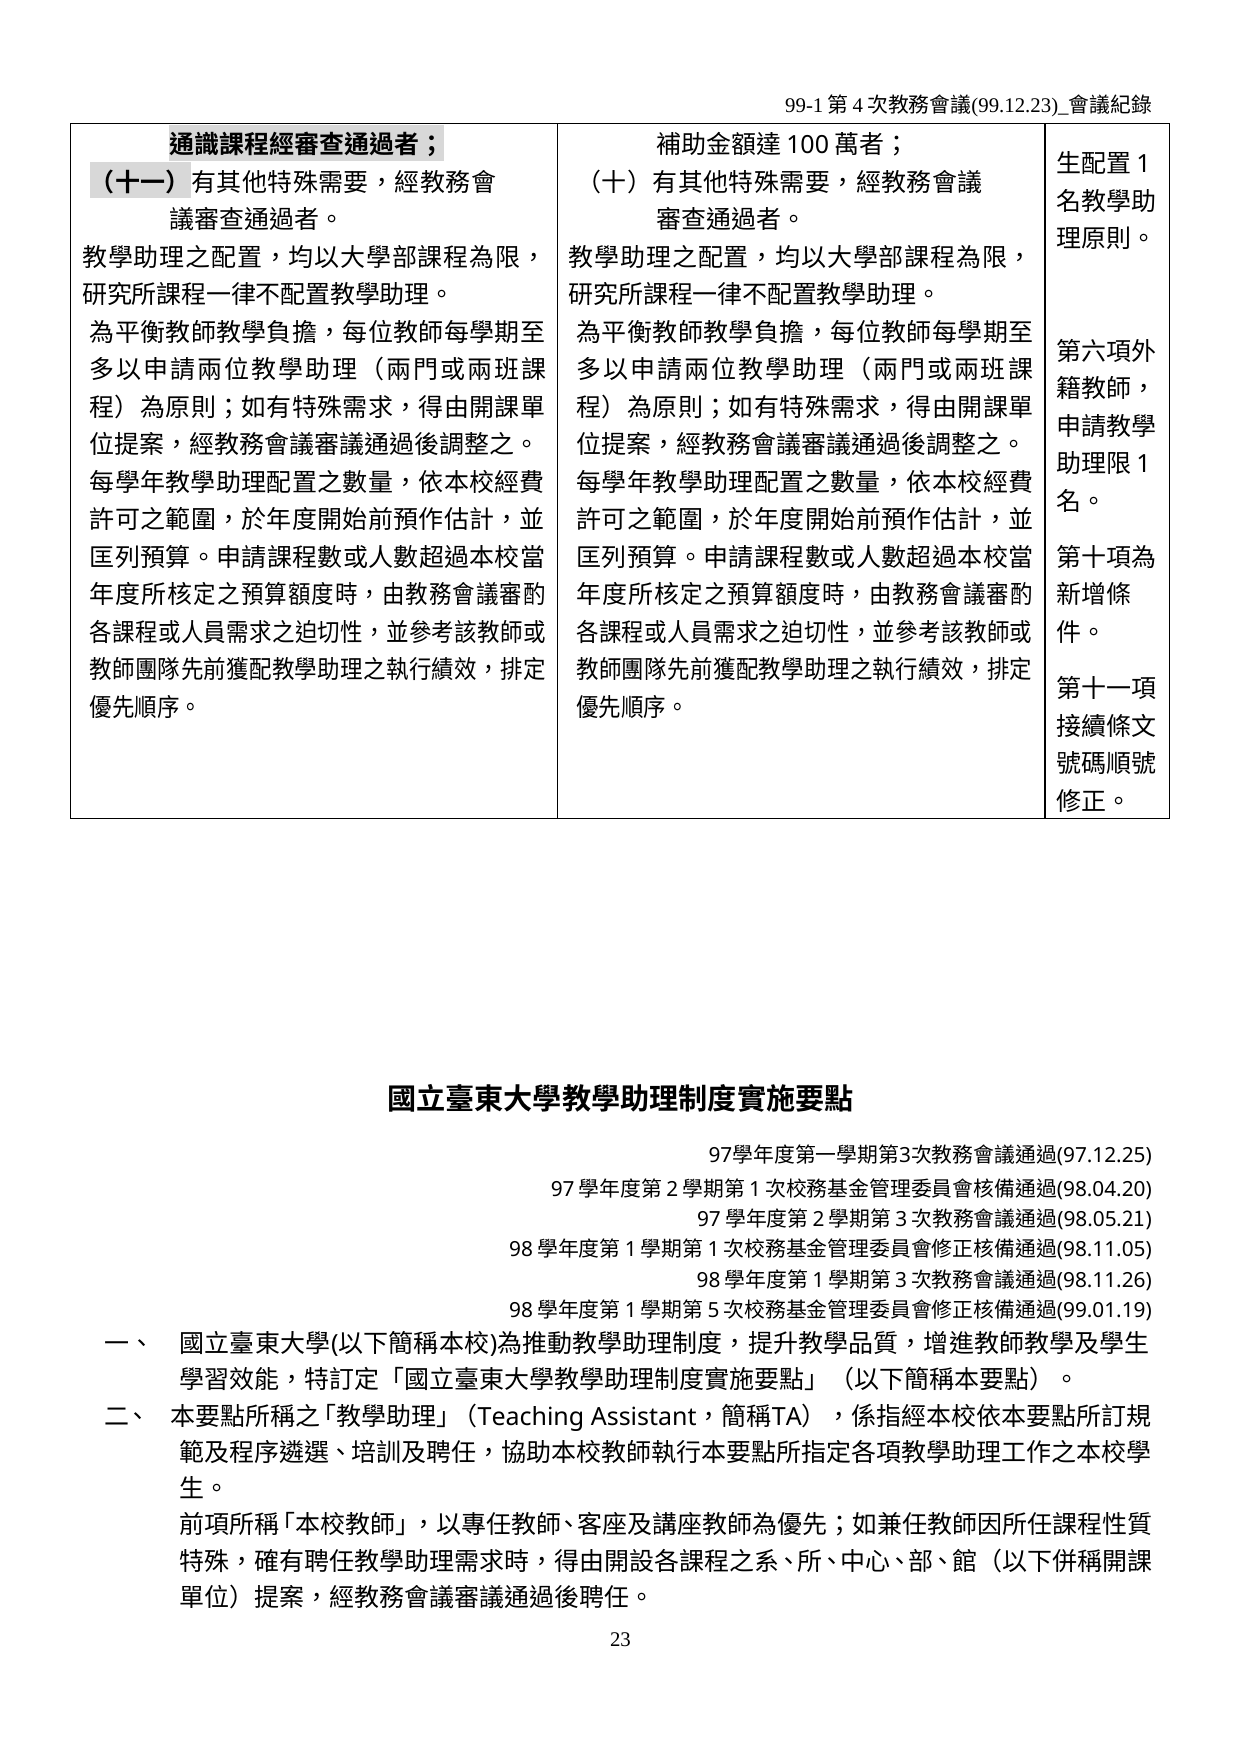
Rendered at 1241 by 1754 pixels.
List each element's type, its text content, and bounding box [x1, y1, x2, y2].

text 98學年度第1學期第3次教務會議通過(98.11.26) [89, 1263, 1152, 1293]
text 97學年度第2學期第3次教務會議通過(98.05.21) [89, 1202, 1152, 1233]
text 前項所稱「本校教師」，以專任教師、客座及講座教師為優先；如兼任教師因所任課程性質特殊，確有聘任教學助理需求時，得由開設各課程之系、所、中心、部、館（以下併稱開課單位）提案，經教務會議審議通過後聘任。 [104, 1505, 1152, 1614]
text 97學年度第一學期第3次教務會議通過(97.12.25) [89, 1134, 1152, 1172]
text 98學年度第1學期第5次校務基金管理委員會修正核備通過(99.01.19) [89, 1293, 1152, 1324]
table_cell 生配置1名教學助理原則。 第六項外籍教師，申請教學助理限1名。 第十項為新增條件。 第十一項接續條文號碼順號修正。 [1046, 124, 1169, 818]
text 97學年度第2學期第1次校務基金管理委員會核備通過(98.04.20) [89, 1172, 1152, 1202]
table_cell 七、下列各類課程或人員，得申請配置教學助理： （一）實施遠距教學或網路教學，確有協助需要者； （二）實施跨領域統整性課程方案，經審查通過者； （三）研發具特色之創新課程方案，經審查通過者； （四）開設性別教育相關課程，經審查通過者； （五）以實驗、操作性、深度討論、寫作指導等為主要目標與內容，且有必要進行密集之小組或個別輔導，經審查通過者； （六）外籍客座教師不諳我國語文，確有需要提供協助者，配置一名； （七）新任大專校院教師未滿一年，確有需要提供協助者； (八)「在本校服務滿30年，需協助推廣或傳承經驗者；」 (九)凡當年度獲校外補助兩個計畫以上且補助金額達100萬者； （十）前一學年度通識優良教師開設通識課程經審查通過者； （十一）有其他特殊需要，經教務會議審查通過者。 教學助理之配置，均以大學部課程為限，研究所課程一律不配置教學助理。 為平衡教師教學負擔，每位教師每學期至多以申請兩位教學助理（兩門或兩班課程）為原則；如有特殊需求，得由開課單位提案，經教務會議審議通過後調整之。 每學年教學助理配置之數量，依本校經費許可之範圍，於年度開始前預作估計，並匡列預算。申請課程數或人數超過本校當年度所核定之預算額度時，由教務會議審酌各課程或人員需求之迫切性，並參考該教師或教師團隊先前獲配教學助理之執行績效，排定優先順序。 [71, 124, 557, 818]
table_cell 七、下列各類課程或人員，得申請配置教學助理： （一）實施遠距教學或網路教學，確有協助需要者； （二）實施跨領域統整性課程方案，經審查通過者； （三）研發具特色之創新課程方案，經審查通過者； （四）單一班級修課人數多於60人者； （五）以實驗、操作性、深度討論、寫作指導等為主要目標與內容，且有必要進行密集之小組或個別輔導者（依各學科之慣例，原則上每8至40名修課學生配置1名教學助理，確切人數經教務會議個別審查後決定。）； （六）外籍客座教師不諳我國語文，確有需要提供協助者； （七）新任大專校院教師未滿一年，確有需要提供協助者； (八)「在本校服務滿30年，需協助推廣或傳承經驗者；」 (九)凡當年度獲校外補助兩個計畫以上且補助金額達100萬者； （十）有其他特殊需要，經教務會議審查通過者。 教學助理之配置，均以大學部課程為限，研究所課程一律不配置教學助理。 為平衡教師教學負擔，每位教師每學期至多以申請兩位教學助理（兩門或兩班課程）為原則；如有特殊需求，得由開課單位提案，經教務會議審議通過後調整之。 每學年教學助理配置之數量，依本校經費許可之範圍，於年度開始前預作估計，並匡列預算。申請課程數或人數超過本校當年度所核定之預算額度時，由教務會議審酌各課程或人員需求之迫切性，並參考該教師或教師團隊先前獲配教學助理之執行績效，排定優先順序。 [558, 124, 1044, 818]
text 98學年度第1學期第1次校務基金管理委員會修正核備通過(98.11.05) [89, 1233, 1152, 1263]
text 一、 國立臺東大學(以下簡稱本校)為推動教學助理制度，提升教學品質，增進教師教學及學生學習效能，特訂定「國立臺東大學教學助理制度實施要點」（以下簡稱本要點）。 [104, 1324, 1152, 1396]
text 二、 本要點所稱之「教學助理」（Teaching Assistant，簡稱TA），係指經本校依本要點所訂規範及程序遴選、培訓及聘任，協助本校教師執行本要點所指定各項教學助理工作之本校學生。 [104, 1396, 1152, 1505]
text 國立臺東大學教學助理制度實施要點 [89, 1059, 1152, 1134]
